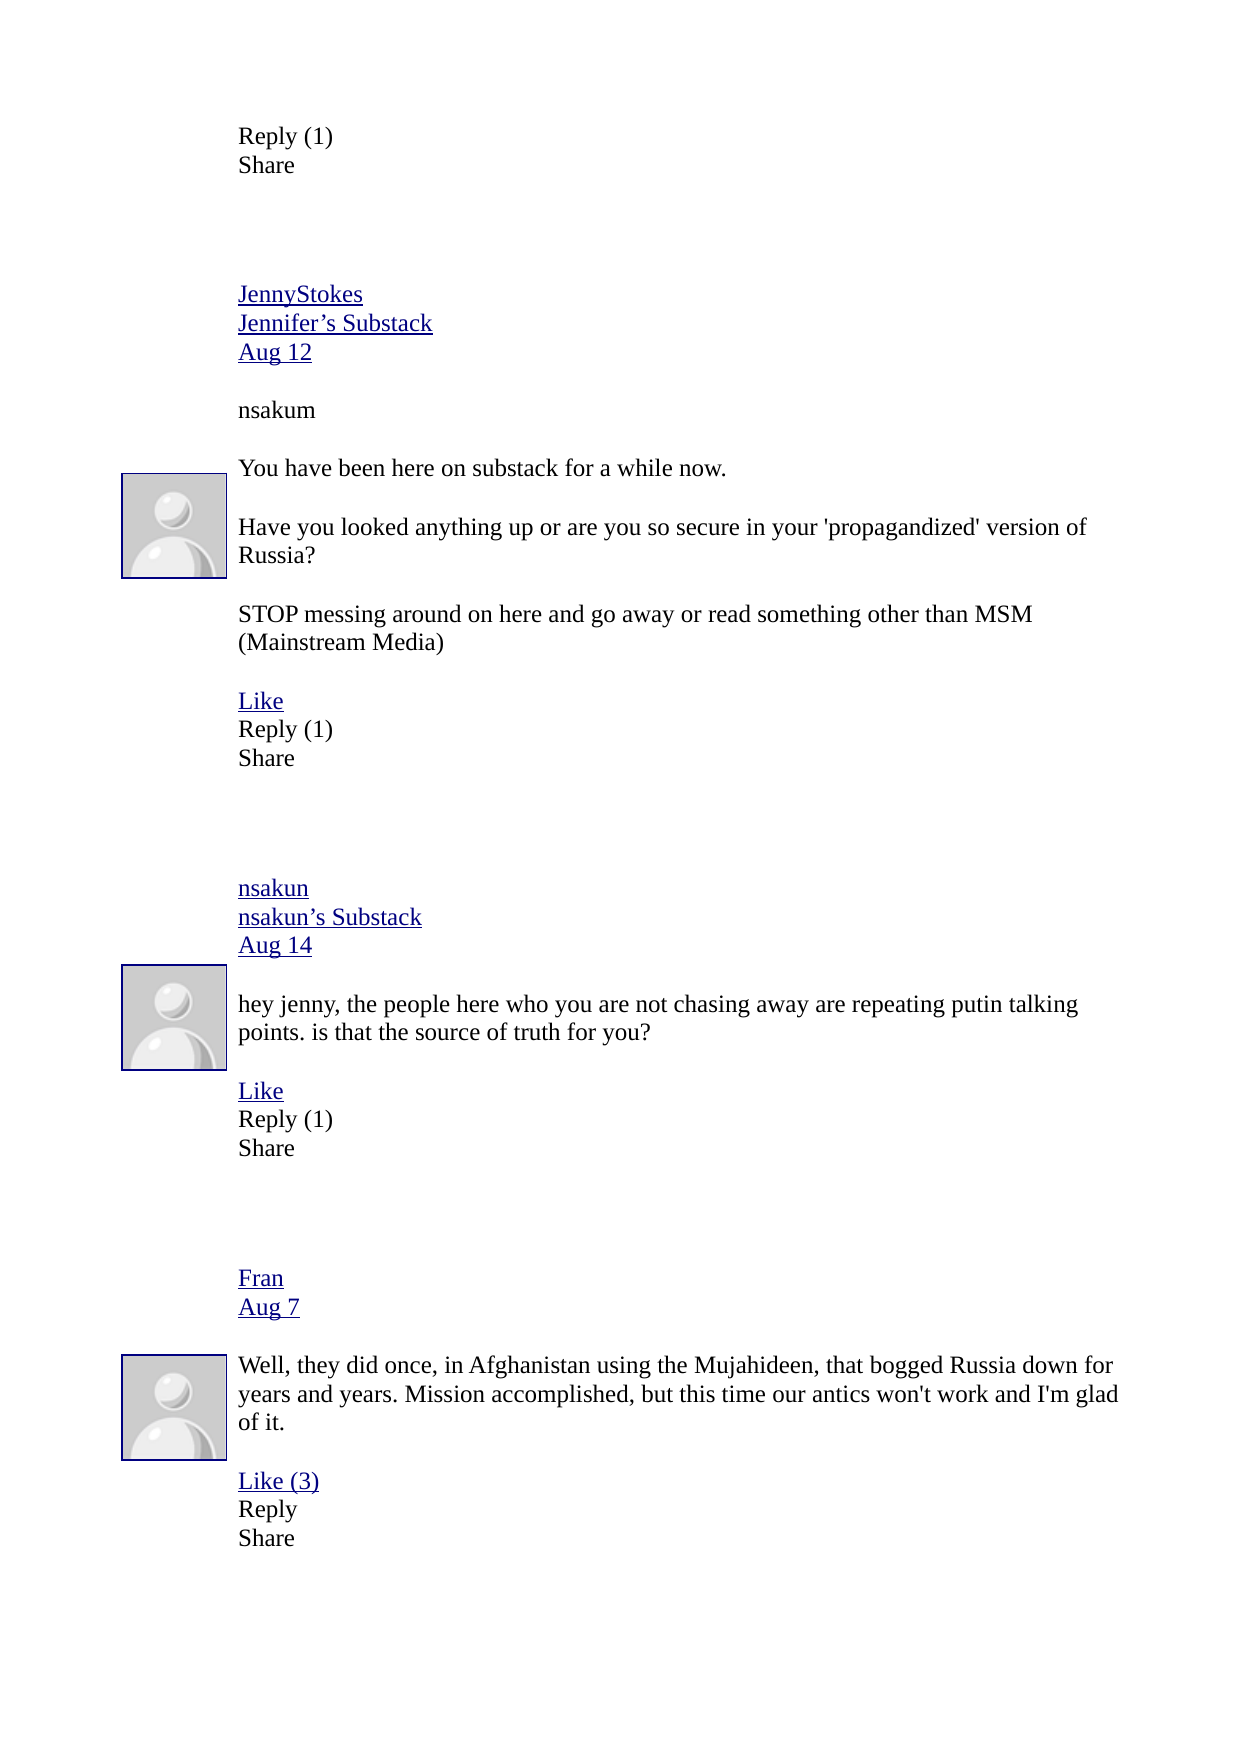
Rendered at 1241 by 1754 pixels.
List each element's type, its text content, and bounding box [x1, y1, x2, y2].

picture [123, 474, 226, 577]
table_header JennyStokes Jennifer’s Substack Aug 12 nsakum You have been here on substack for a while now. Have you looked anything up or are you so secure in your 'propagandized' version of Russia? STOP messing around on here and go away or read something other than MSM (Mainstream Media) Like Reply (1) Share [235, 277, 1122, 775]
table_header [118, 870, 235, 1165]
table_header Fran Aug 7 Well, they did once, in Afghanistan using the Mujahideen, that bogged Russia down for years and years. Mission accomplished, but this time our antics won't work and I'm glad of it. Like (3) Reply Share [235, 1260, 1122, 1555]
picture [123, 966, 226, 1069]
table_header Reply (1) Share [235, 118, 1122, 181]
table_header [118, 118, 235, 181]
picture [123, 1356, 226, 1459]
table_header [118, 1260, 235, 1555]
table_header nsakun nsakun’s Substack Aug 14 hey jenny, the people here who you are not chasing away are repeating putin talking points. is that the source of truth for you? Like Reply (1) Share [235, 870, 1122, 1165]
table_header [118, 277, 235, 775]
